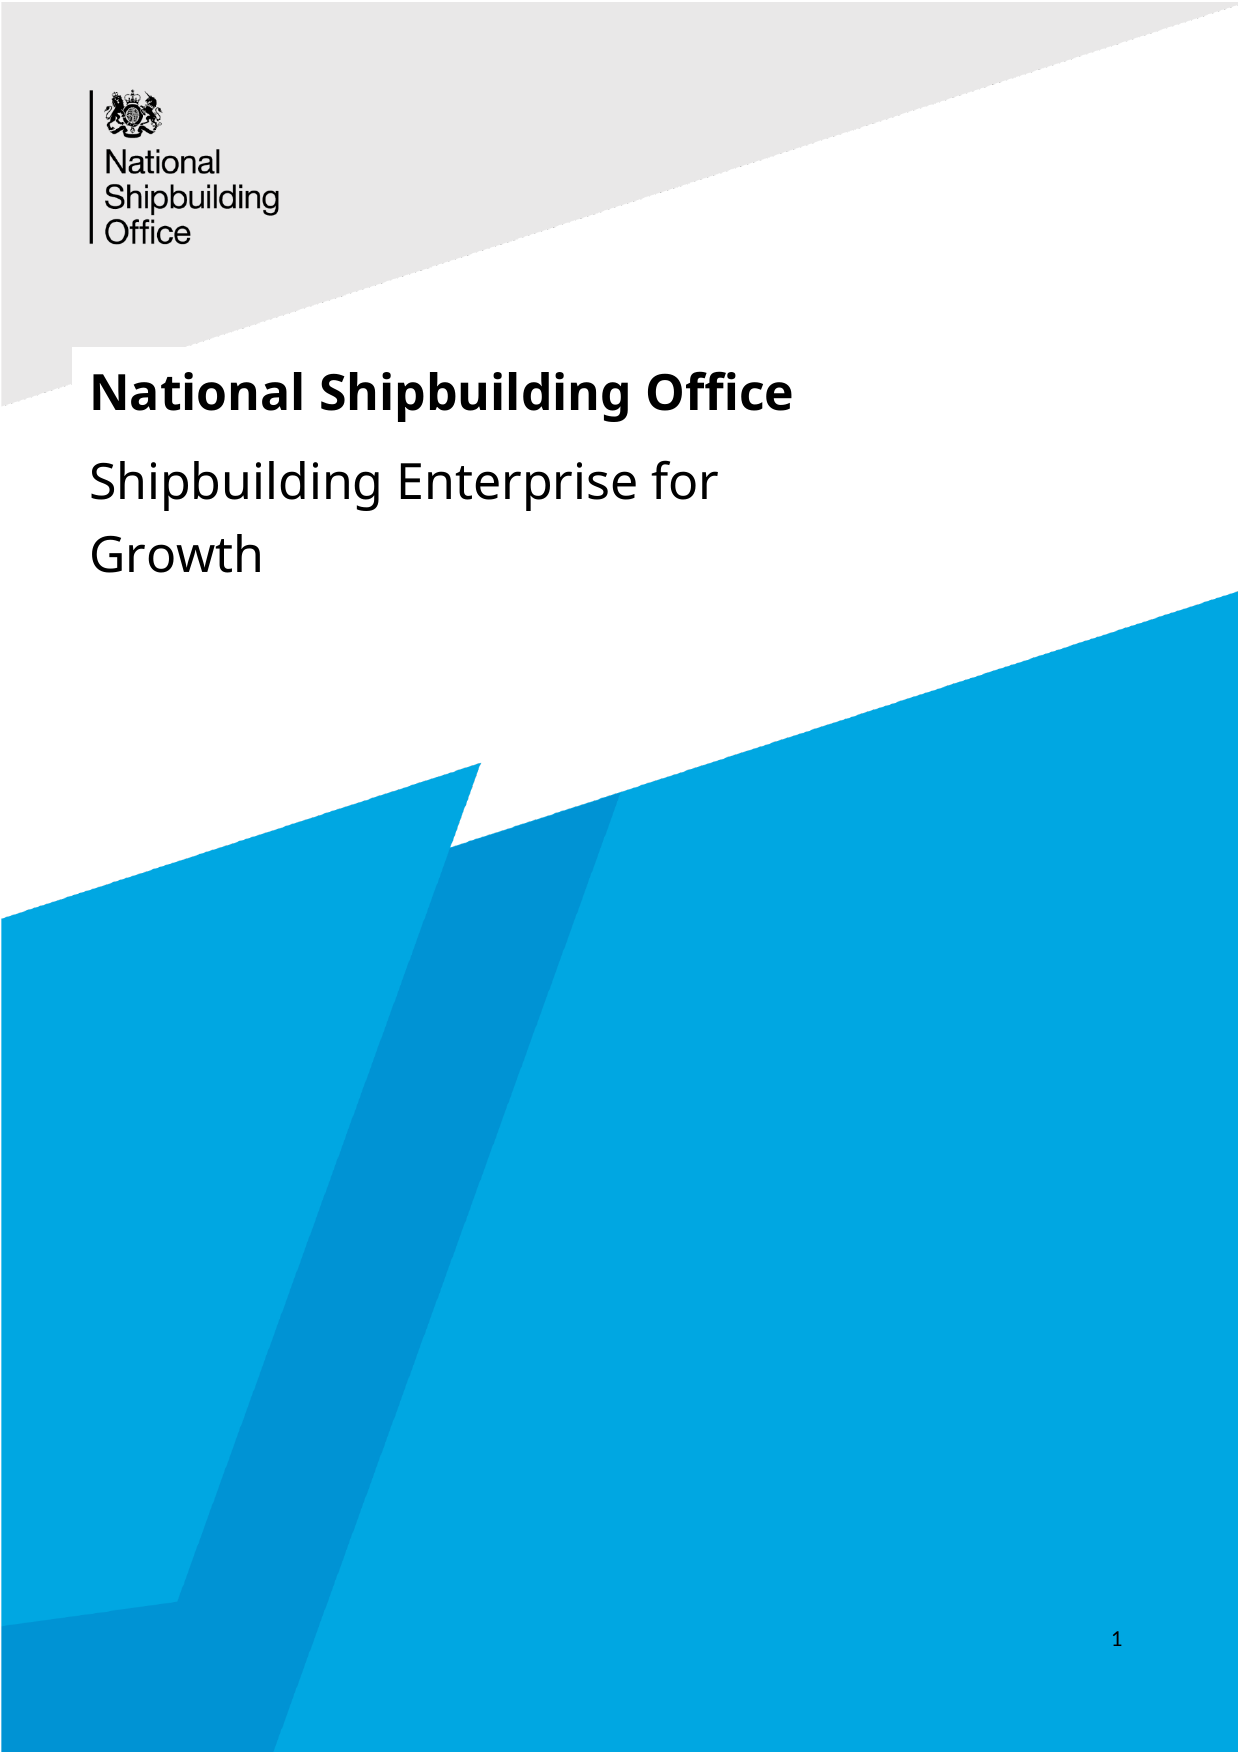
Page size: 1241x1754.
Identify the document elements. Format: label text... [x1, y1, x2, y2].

text National Shipbuilding Office [89, 357, 799, 425]
text Shipbuilding Enterprise for Growth [89, 446, 799, 587]
